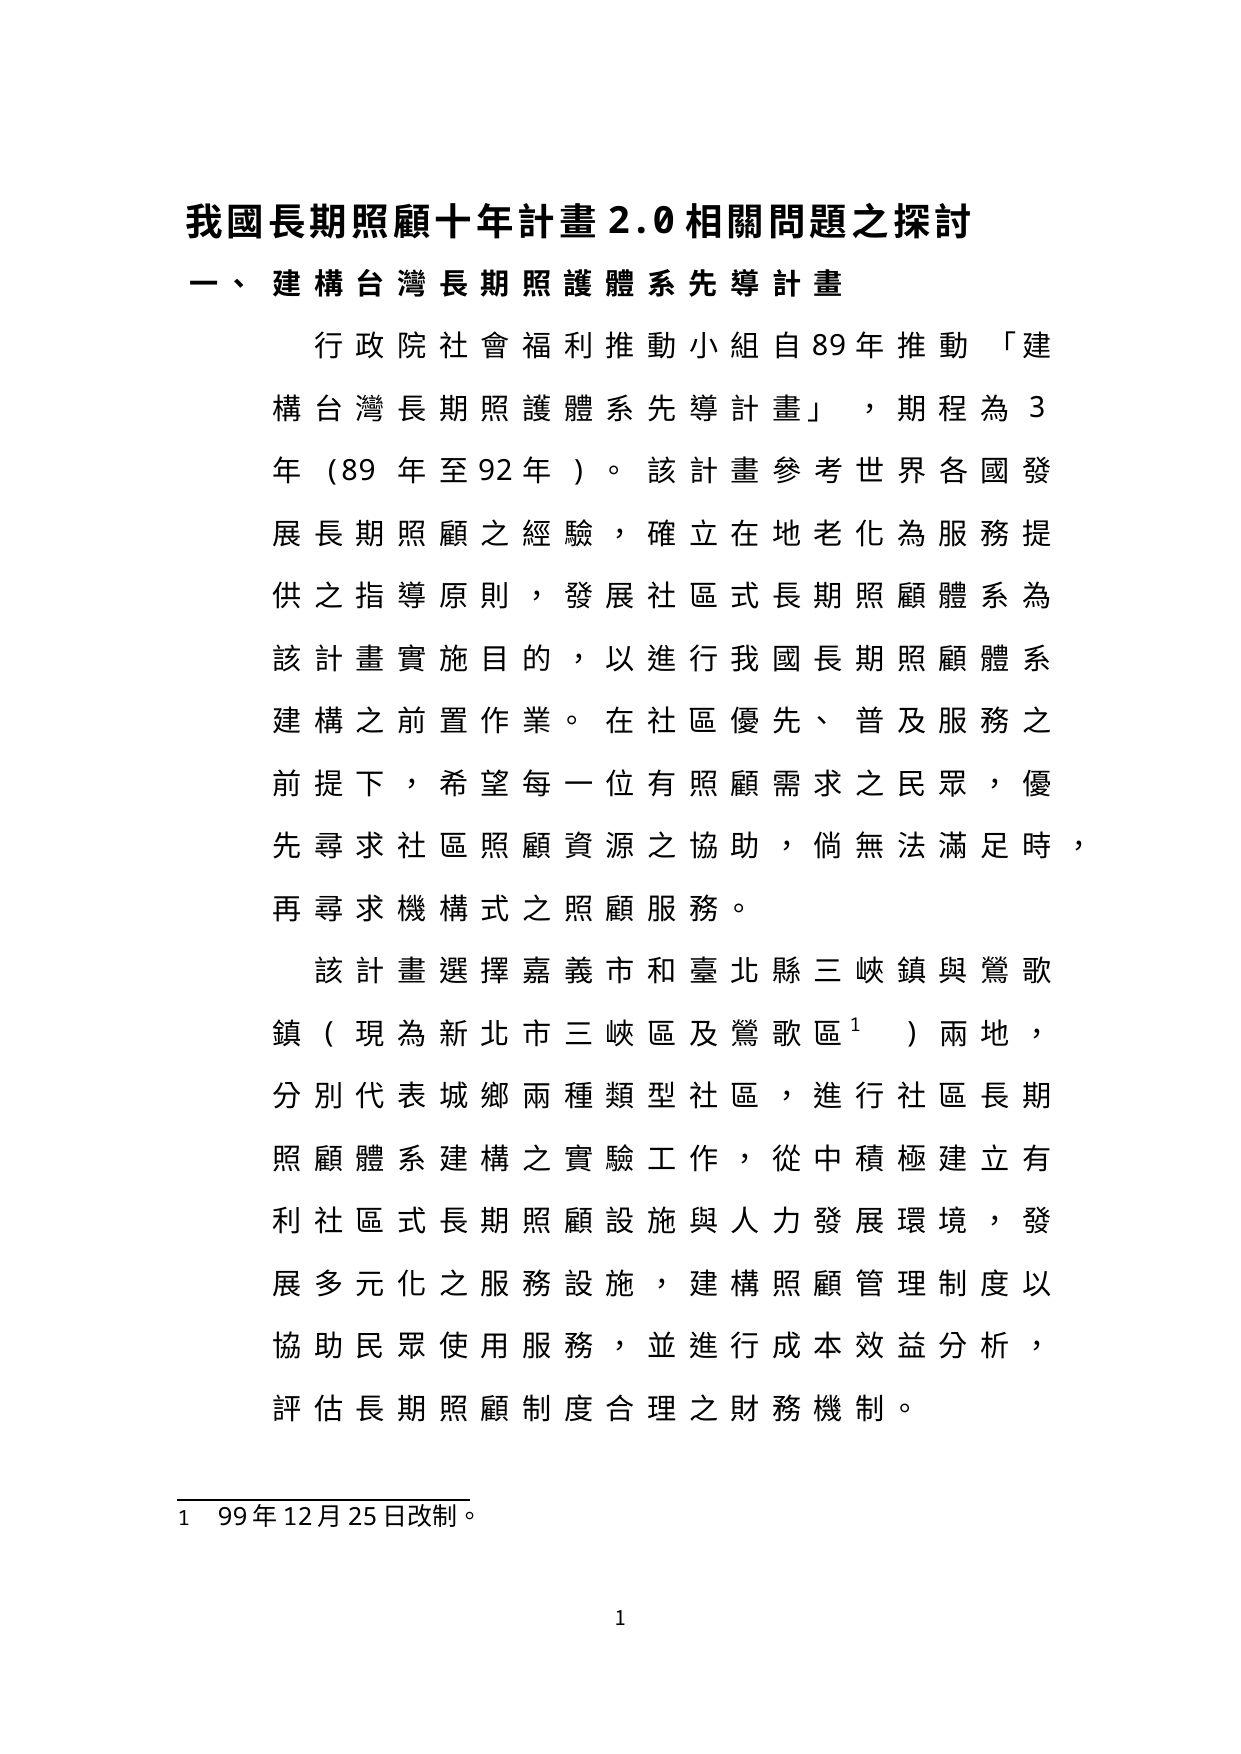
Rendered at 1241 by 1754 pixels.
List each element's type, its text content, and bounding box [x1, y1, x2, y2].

text 該計畫選擇嘉義市和臺北縣三峽鎮與鶯歌鎮(現為新北市三峽區及鶯歌區)兩地，分別代表城鄉兩種類型社區，進行社區長期照顧體系建構之實驗工作，從中積極建立有利社區式長期照顧設施與人力發展環境，發展多元化之服務設施，建構照顧管理制度以協助民眾使用服務，並進行成本效益分析，評估長期照顧制度合理之財務機制。 [242, 927, 1058, 1427]
text 我國長期照顧十年計畫2.0相關問題之探討 [183, 177, 1058, 240]
text 行政院社會福利推動小組自89年推動「建構台灣長期照護體系先導計畫」，期程為3年(89年至92年)。該計畫參考世界各國發展長期照顧之經驗，確立在地老化為服務提供之指導原則，發展社區式長期照顧體系為該計畫實施目的，以進行我國長期照顧體系建構之前置作業。在社區優先、普及服務之前提下，希望每一位有照顧需求之民眾，優先尋求社區照顧資源之協助，倘無法滿足時，再尋求機構式之照顧服務。 [242, 302, 1058, 927]
text 99年12月25日改制。 [177, 1500, 1063, 1532]
text 一、建構台灣長期照護體系先導計畫 [183, 240, 1058, 302]
